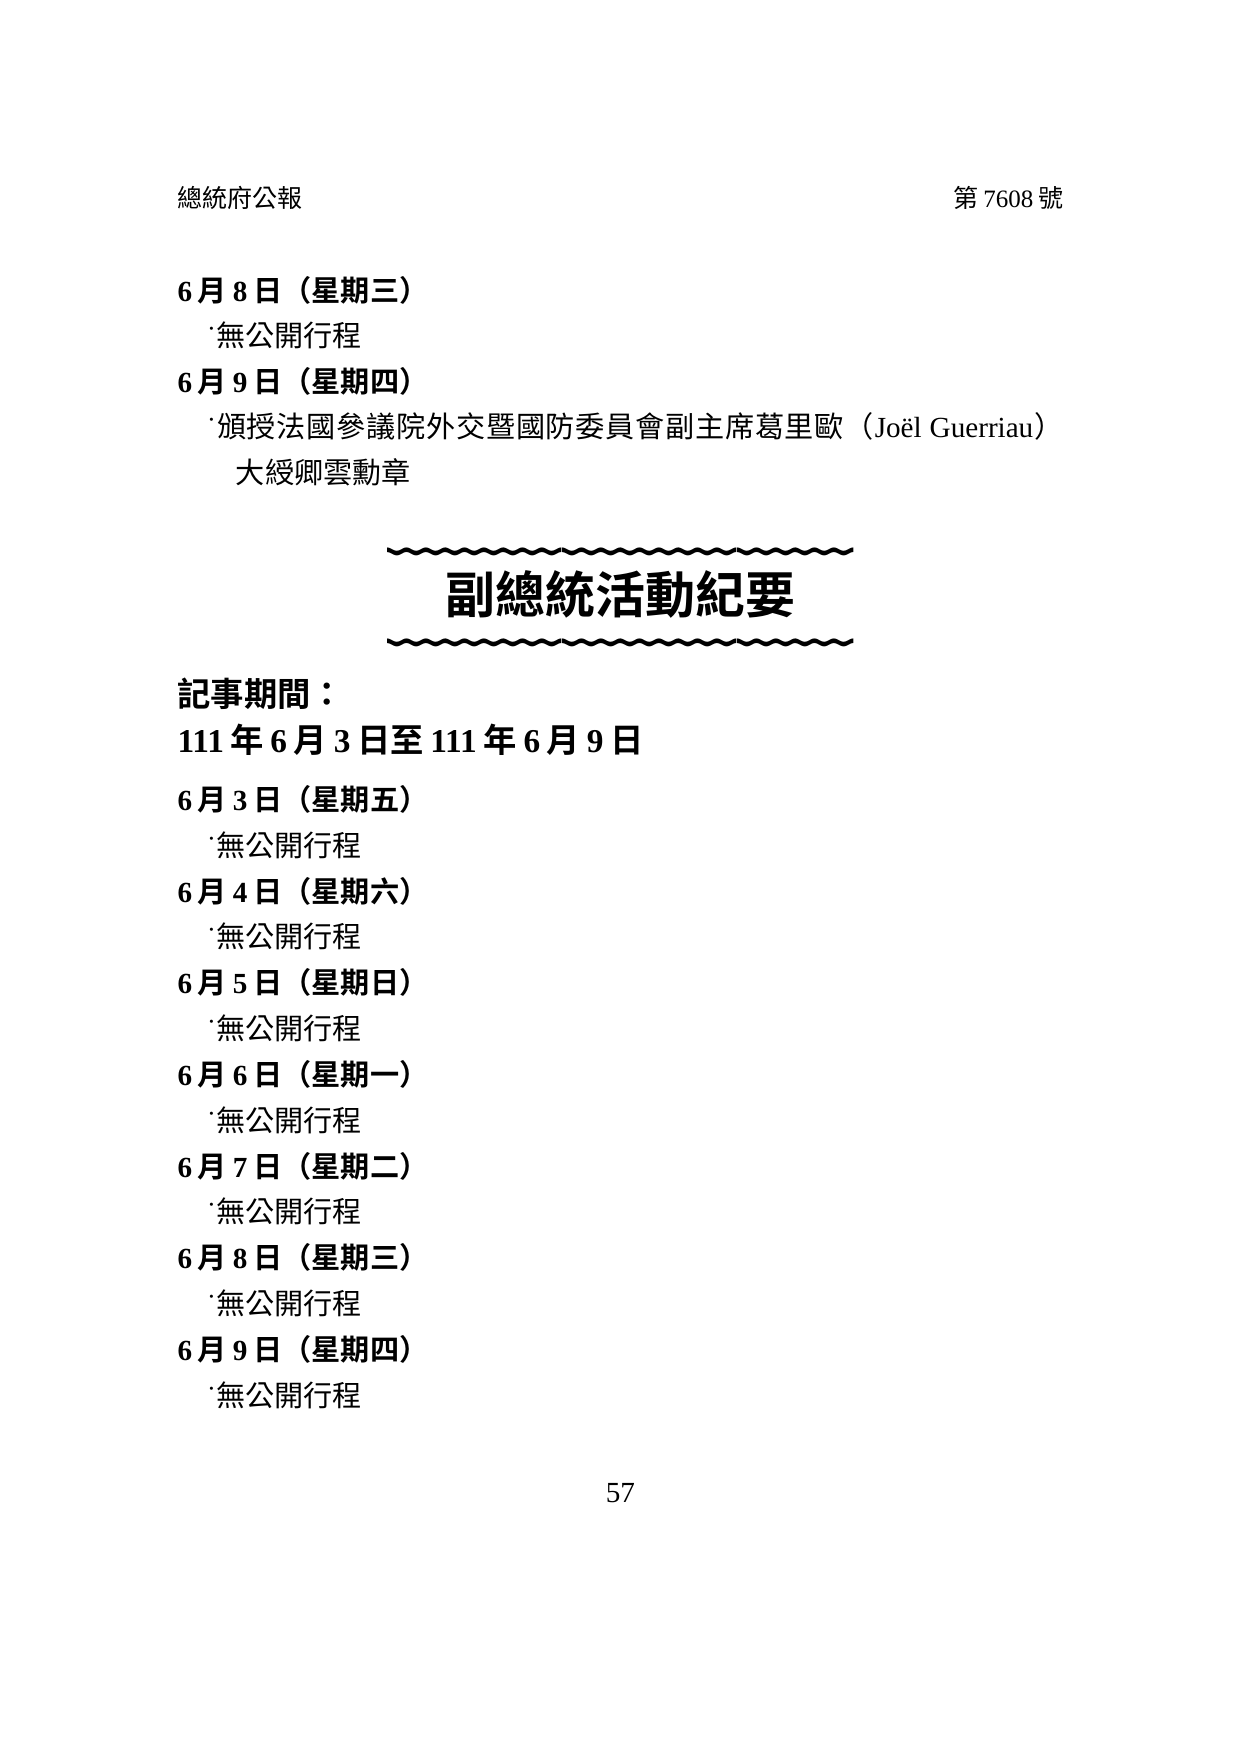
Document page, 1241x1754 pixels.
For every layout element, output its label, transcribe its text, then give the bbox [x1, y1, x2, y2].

text ˙無公開行程 [206, 1369, 1063, 1415]
text 記事期間： [177, 669, 1063, 715]
text ˙頒授法國參議院外交暨國防委員會副主席葛里歐（Joël Guerriau）大綬卿雲勳章 [206, 401, 1063, 493]
text ˙無公開行程 [206, 1003, 1063, 1049]
text ˙無公開行程 [206, 1094, 1063, 1140]
text 6月5日（星期日） [177, 957, 1063, 1003]
text 6月3日（星期五） [177, 774, 1063, 819]
text ﹏﹏﹏﹏﹏﹏﹏﹏ [177, 530, 1063, 555]
text 6月6日（星期一） [177, 1049, 1063, 1094]
text ˙無公開行程 [206, 911, 1063, 957]
text ˙無公開行程 [206, 1278, 1063, 1324]
text 6月8日（星期三） [177, 1232, 1063, 1278]
text 6月9日（星期四） [177, 1324, 1063, 1369]
text 6月8日（星期三） [177, 266, 1063, 311]
text ˙無公開行程 [206, 1186, 1063, 1232]
text ˙無公開行程 [206, 819, 1063, 865]
text 6月7日（星期二） [177, 1140, 1063, 1186]
text 111年6月3日至111年6月9日 [177, 715, 1063, 761]
text ﹏﹏﹏﹏﹏﹏﹏﹏ [177, 628, 1063, 644]
text ˙無公開行程 [206, 311, 1063, 355]
text 6月4日（星期六） [177, 865, 1063, 911]
text 6月9日（星期四） [177, 355, 1063, 401]
text 副總統活動紀要 [177, 555, 1063, 628]
